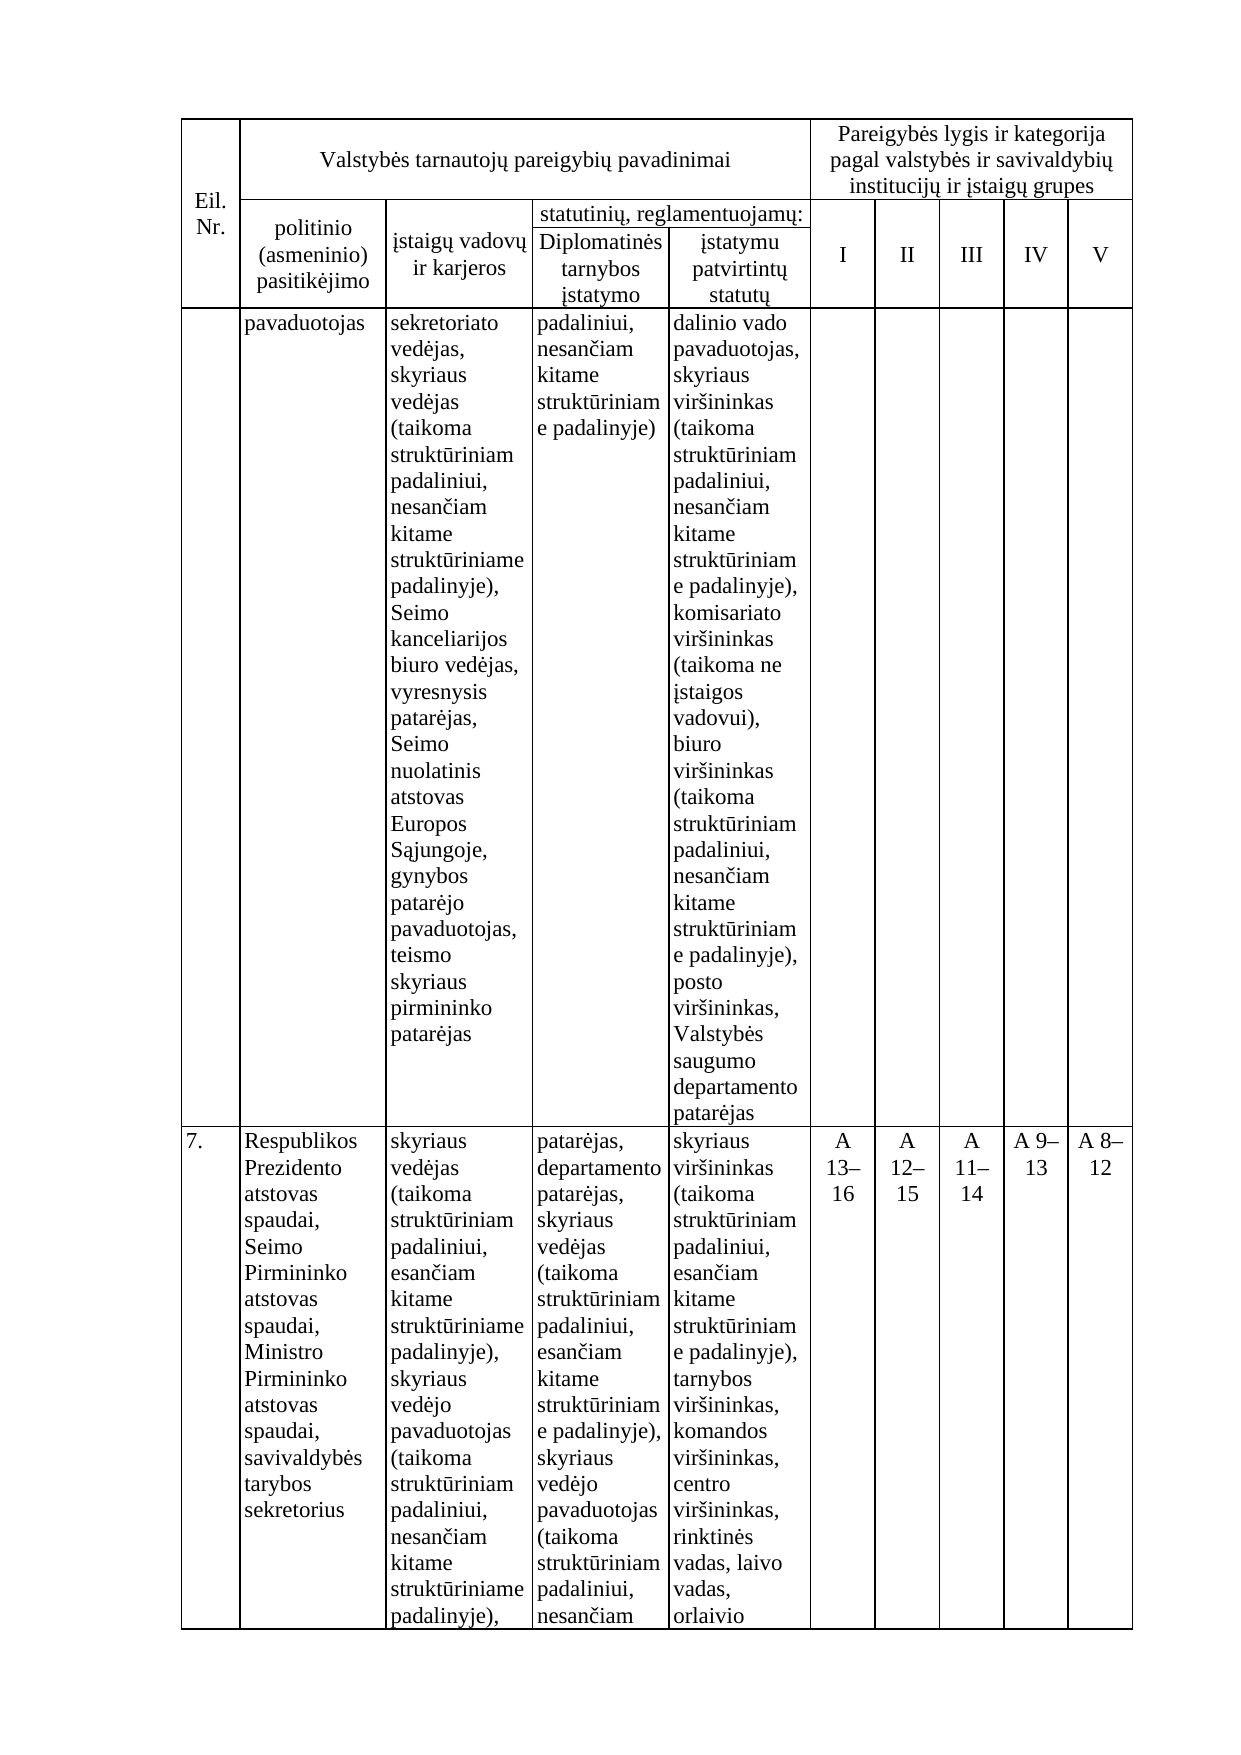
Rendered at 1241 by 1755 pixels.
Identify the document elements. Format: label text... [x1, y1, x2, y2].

table_cell patarėjas, departamento patarėjas, skyriaus vedėjas (taikoma struktūriniam padaliniui, esančiam kitame struktūriniame padalinyje), skyriaus vedėjo pavaduotojas (taikoma struktūriniam padaliniui, nesančiam [533, 1127, 668, 1628]
table_cell A 8–12 [1069, 1127, 1132, 1628]
table_cell [876, 309, 939, 1126]
table_cell įstatymu patvirtintų statutų [670, 228, 810, 307]
table_cell politinio (asmeninio) pasitikėjimo [241, 200, 385, 307]
table_cell A 9–13 [1005, 1127, 1067, 1628]
table_cell skyriaus viršininkas (taikoma struktūriniam padaliniui, esančiam kitame struktūriniame padalinyje), tarnybos viršininkas, komandos viršininkas, centro viršininkas, rinktinės vadas, laivo vadas, orlaivio [670, 1127, 810, 1628]
table_cell 7. [182, 1127, 239, 1628]
table_cell dalinio vado pavaduotojas, skyriaus viršininkas (taikoma struktūriniam padaliniui, nesančiam kitame struktūriniame padalinyje), komisariato viršininkas (taikoma ne įstaigos vadovui), biuro viršininkas (taikoma struktūriniam padaliniui, nesančiam kitame struktūriniame padalinyje), posto viršininkas, Valstybės saugumo departamento patarėjas [670, 309, 810, 1126]
table_cell [1069, 309, 1132, 1126]
table_cell [940, 309, 1003, 1126]
table_header Pareigybės lygis ir kategorija pagal valstybės ir savivaldybių institucijų ir įstaigų grupes [811, 120, 1132, 199]
table_cell A 12–15 [876, 1127, 939, 1628]
table_header Eil. Nr. [182, 120, 239, 307]
table_cell A 11–14 [940, 1127, 1003, 1628]
table_cell Respublikos Prezidento atstovas spaudai, Seimo Pirmininko atstovas spaudai, Ministro Pirmininko atstovas spaudai, savivaldybės tarybos sekretorius [241, 1127, 385, 1628]
table_cell I [811, 200, 874, 307]
table_cell padaliniui, nesančiam kitame struktūriniame padalinyje) [533, 309, 668, 1126]
table_cell įstaigų vadovų ir karjeros [387, 200, 532, 307]
table_header Valstybės tarnautojų pareigybių pavadinimai [241, 120, 810, 199]
table_cell Diplomatinės tarnybos įstatymo [533, 228, 668, 307]
table_cell A 13–16 [811, 1127, 874, 1628]
table_cell sekretoriato vedėjas, skyriaus vedėjas (taikoma struktūriniam padaliniui, nesančiam kitame struktūriniame padalinyje), Seimo kanceliarijos biuro vedėjas, vyresnysis patarėjas, Seimo nuolatinis atstovas Europos Sąjungoje, gynybos patarėjo pavaduotojas, teismo skyriaus pirmininko patarėjas [387, 309, 532, 1126]
table_cell pavaduotojas [241, 309, 385, 1126]
table_cell IV [1005, 200, 1067, 307]
table_cell II [876, 200, 939, 307]
table_cell V [1069, 200, 1132, 307]
table_cell skyriaus vedėjas (taikoma struktūriniam padaliniui, esančiam kitame struktūriniame padalinyje), skyriaus vedėjo pavaduotojas (taikoma struktūriniam padaliniui, nesančiam kitame struktūriniame padalinyje), [387, 1127, 532, 1628]
table_cell [182, 309, 239, 1126]
table_cell [1005, 309, 1067, 1126]
table_cell III [940, 200, 1003, 307]
table_cell statutinių, reglamentuojamų: [533, 200, 810, 227]
table_cell [811, 309, 874, 1126]
